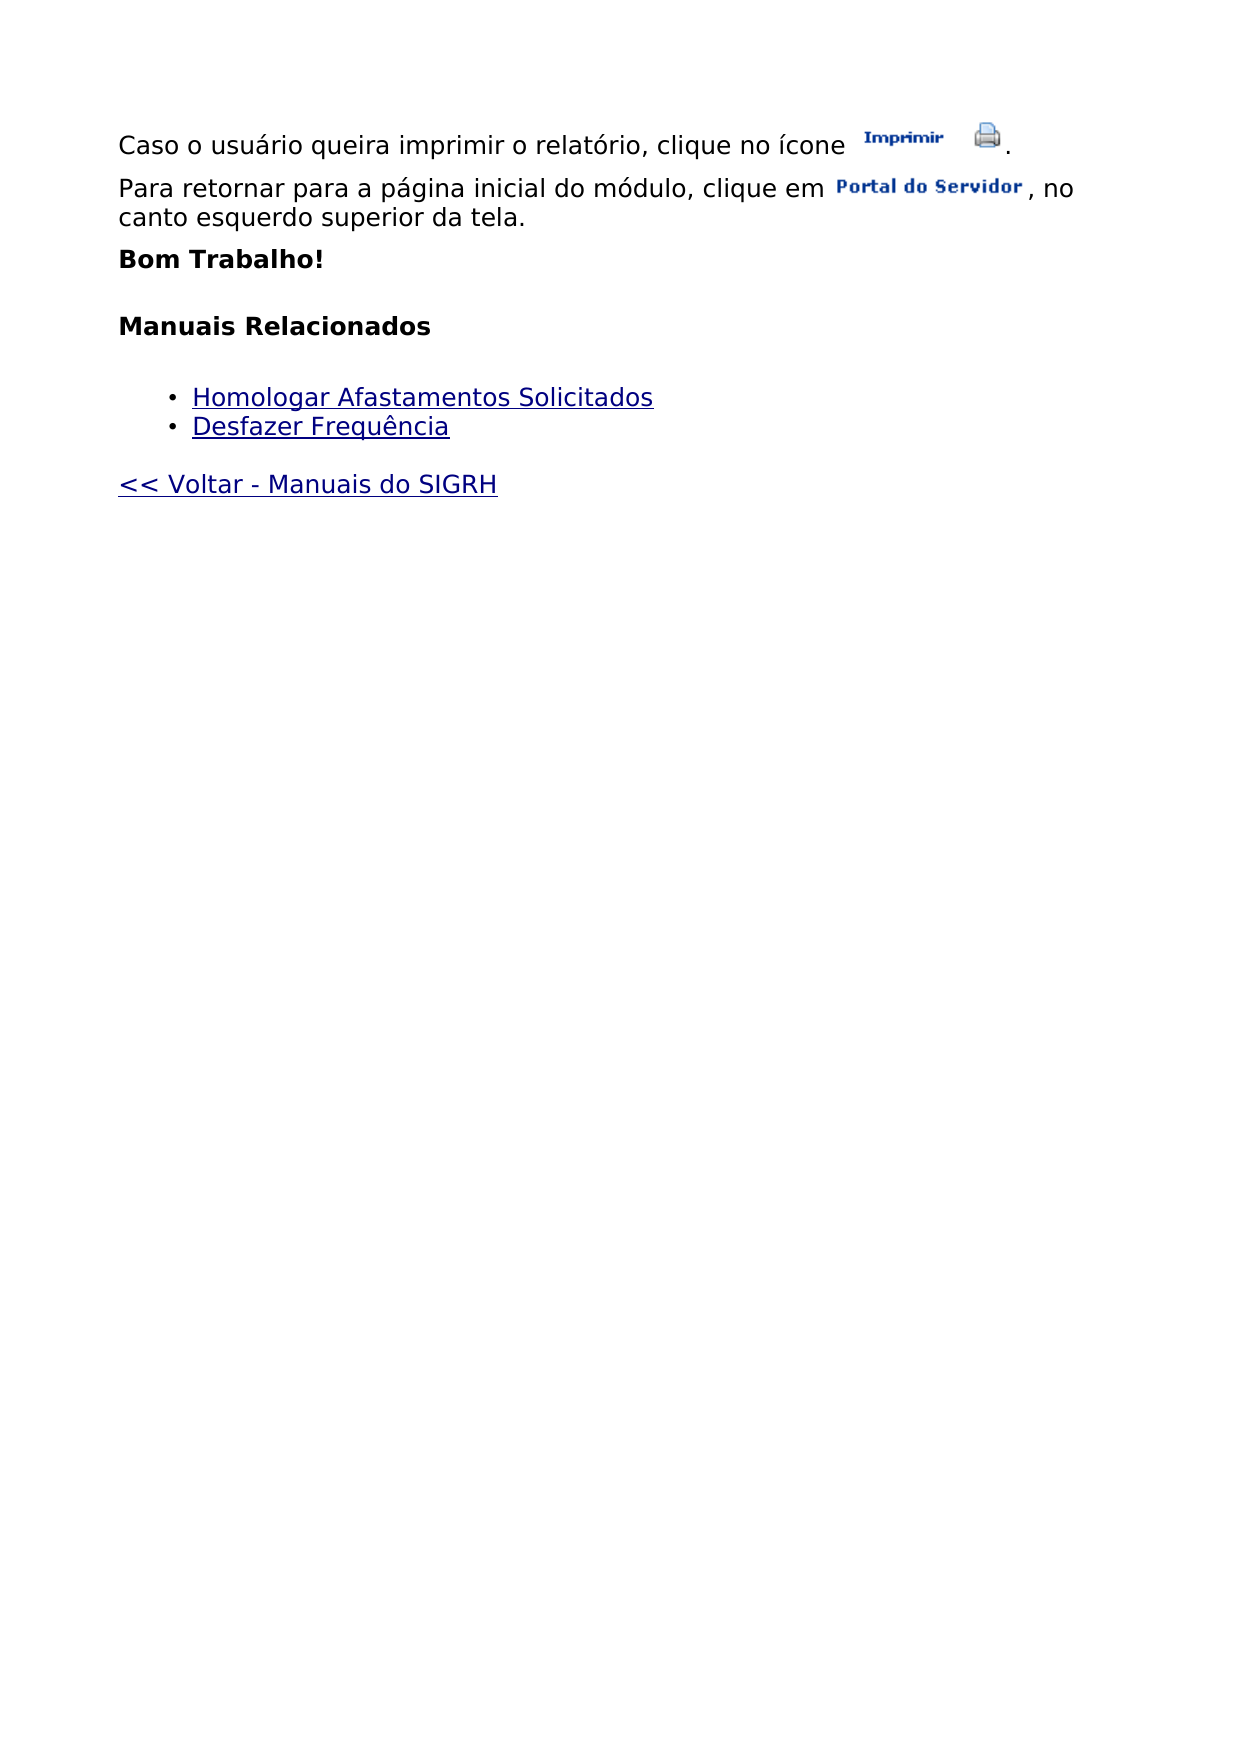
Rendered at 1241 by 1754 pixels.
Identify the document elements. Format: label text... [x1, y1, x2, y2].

text Caso o usuário queira imprimir o relatório, clique no ícone . [118, 118, 1122, 160]
picture [833, 172, 1027, 198]
text Bom Trabalho! [118, 245, 1122, 274]
list Homologar Afastamentos Solicitados [177, 383, 1122, 412]
text << Voltar - Manuais do SIGRH [118, 471, 1122, 500]
list Desfazer Frequência [177, 412, 1122, 441]
picture [854, 118, 1004, 154]
subtitle Manuais Relacionados [118, 312, 1122, 341]
text Para retornar para a página inicial do módulo, clique em , no canto esquerdo superior da tela. [118, 172, 1122, 233]
